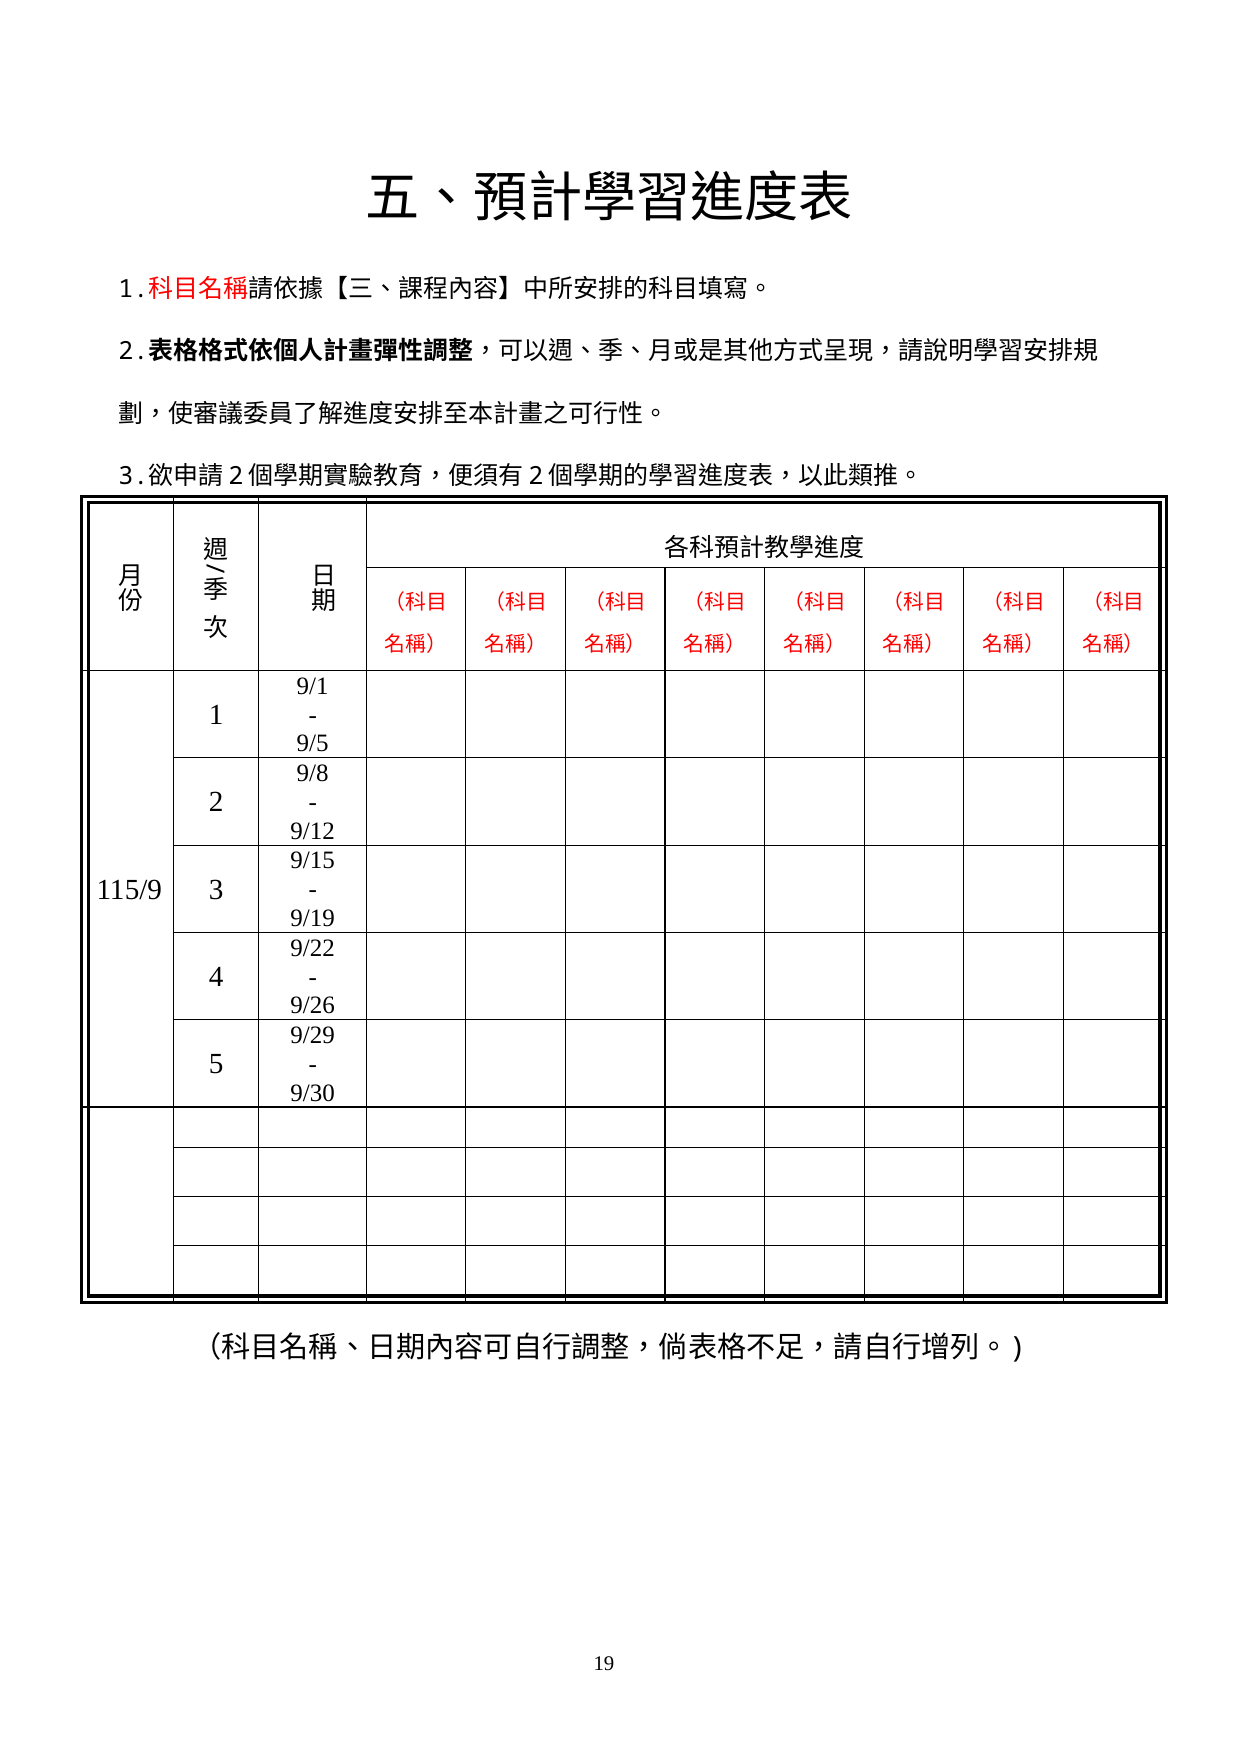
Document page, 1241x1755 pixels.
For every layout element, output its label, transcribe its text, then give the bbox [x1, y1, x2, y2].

table_cell 9/1 - 9/5 [259, 671, 366, 757]
table_cell [666, 846, 764, 932]
table_cell [765, 1197, 864, 1245]
table_cell [865, 1148, 963, 1196]
table_cell [865, 1246, 963, 1294]
table_cell [865, 1108, 963, 1147]
table_cell [367, 1148, 465, 1196]
table_cell [1064, 758, 1158, 844]
text （科目名稱、日期內容可自行調整，倘表格不足，請自行增列。) [118, 1304, 1100, 1366]
table_cell [466, 758, 565, 844]
table_cell [964, 758, 1063, 844]
table_cell [865, 1197, 963, 1245]
table_cell [666, 758, 764, 844]
table_cell [964, 671, 1063, 757]
table_cell [865, 933, 963, 1019]
table_cell [367, 1197, 465, 1245]
table_cell 4 [174, 933, 258, 1019]
table_cell [174, 1148, 258, 1196]
table_cell [367, 758, 465, 844]
table_cell [865, 1020, 963, 1106]
table_cell [466, 671, 565, 757]
table_cell [964, 933, 1063, 1019]
table_cell [566, 1108, 664, 1147]
table_header 日期 [259, 504, 366, 670]
table_cell [259, 1246, 366, 1294]
table_cell （科目名稱） [865, 568, 963, 670]
table_cell [765, 1108, 864, 1147]
table_cell [765, 758, 864, 844]
table_cell [765, 933, 864, 1019]
table_cell [666, 671, 764, 757]
table_cell [964, 1148, 1063, 1196]
table_cell [259, 1108, 366, 1147]
table_cell [367, 933, 465, 1019]
table_cell 9/15 - 9/19 [259, 846, 366, 932]
table_cell [1064, 671, 1158, 757]
table_cell [466, 846, 565, 932]
table_cell [466, 1108, 565, 1147]
table_cell [666, 933, 764, 1019]
table_cell [566, 933, 664, 1019]
table_cell [1064, 1246, 1158, 1294]
table_cell 9/8 - 9/12 [259, 758, 366, 844]
table_cell [566, 758, 664, 844]
table_cell [666, 1246, 764, 1294]
table_cell [865, 846, 963, 932]
table_cell [367, 1246, 465, 1294]
table_cell [566, 1246, 664, 1294]
table_cell [765, 1148, 864, 1196]
table_cell [666, 1197, 764, 1245]
table_header 各科預計教學進度 [367, 498, 1163, 567]
table_cell （科目名稱） [765, 568, 864, 670]
table_cell [1064, 1108, 1158, 1147]
table_cell [1064, 1020, 1158, 1106]
table_cell 9/22 - 9/26 [259, 933, 366, 1019]
table_cell [174, 1246, 258, 1294]
table_cell （科目名稱） [466, 568, 565, 670]
table_cell [666, 1020, 764, 1106]
table_cell [765, 1020, 864, 1106]
table_cell [466, 933, 565, 1019]
table_cell 9/29 - 9/30 [259, 1020, 366, 1106]
table_cell [174, 1197, 258, 1245]
table_cell [466, 1020, 565, 1106]
table_cell 5 [174, 1020, 258, 1106]
table_cell [964, 1246, 1063, 1294]
table_cell [765, 846, 864, 932]
table_cell [566, 1020, 664, 1106]
table_cell [174, 1108, 258, 1147]
table_cell [666, 1148, 764, 1196]
table_cell [566, 1197, 664, 1245]
text 3.欲申請2個學期實驗教育，便須有2個學期的學習進度表，以此類推。 [118, 432, 1100, 495]
text 五、預計學習進度表 [118, 120, 1100, 245]
table_cell [466, 1197, 565, 1245]
table_cell [1064, 1197, 1158, 1245]
table_cell [566, 671, 664, 757]
table_cell [90, 1108, 173, 1294]
table_cell [367, 1108, 465, 1147]
table_cell 115/9 [90, 671, 173, 1106]
table_cell [964, 1197, 1063, 1245]
table_cell [367, 1020, 465, 1106]
table_cell 3 [174, 846, 258, 932]
table_cell [964, 1108, 1063, 1147]
table_cell [865, 758, 963, 844]
table_cell [1064, 933, 1158, 1019]
table_cell [865, 671, 963, 757]
table_cell [1064, 1148, 1158, 1196]
table_cell [259, 1148, 366, 1196]
text 2.表格格式依個人計畫彈性調整，可以週、季、月或是其他方式呈現，請說明學習安排規劃，使審議委員了解進度安排至本計畫之可行性。 [118, 307, 1100, 432]
table_cell （科目名稱） [964, 568, 1063, 670]
table_cell [964, 846, 1063, 932]
table_cell 2 [174, 758, 258, 844]
table_cell [367, 671, 465, 757]
table_cell [765, 1246, 864, 1294]
text 1.科目名稱請依據【三、課程內容】中所安排的科目填寫。 [118, 245, 1100, 307]
table_cell [566, 1148, 664, 1196]
table_cell [259, 1197, 366, 1245]
table_cell （科目名稱） [1064, 568, 1158, 670]
table_header 月份 [85, 498, 173, 670]
table_cell （科目名稱） [666, 568, 764, 670]
table_cell [466, 1246, 565, 1294]
table_cell [1064, 846, 1158, 932]
table_cell （科目名稱） [367, 568, 465, 670]
table_cell 1 [174, 671, 258, 757]
table_cell [466, 1148, 565, 1196]
table_cell [367, 846, 465, 932]
table_cell [666, 1108, 764, 1147]
table_cell （科目名稱） [566, 568, 664, 670]
table_cell [964, 1020, 1063, 1106]
table_cell [566, 846, 664, 932]
table_header 週/季 次 [174, 504, 258, 670]
table_cell [765, 671, 864, 757]
